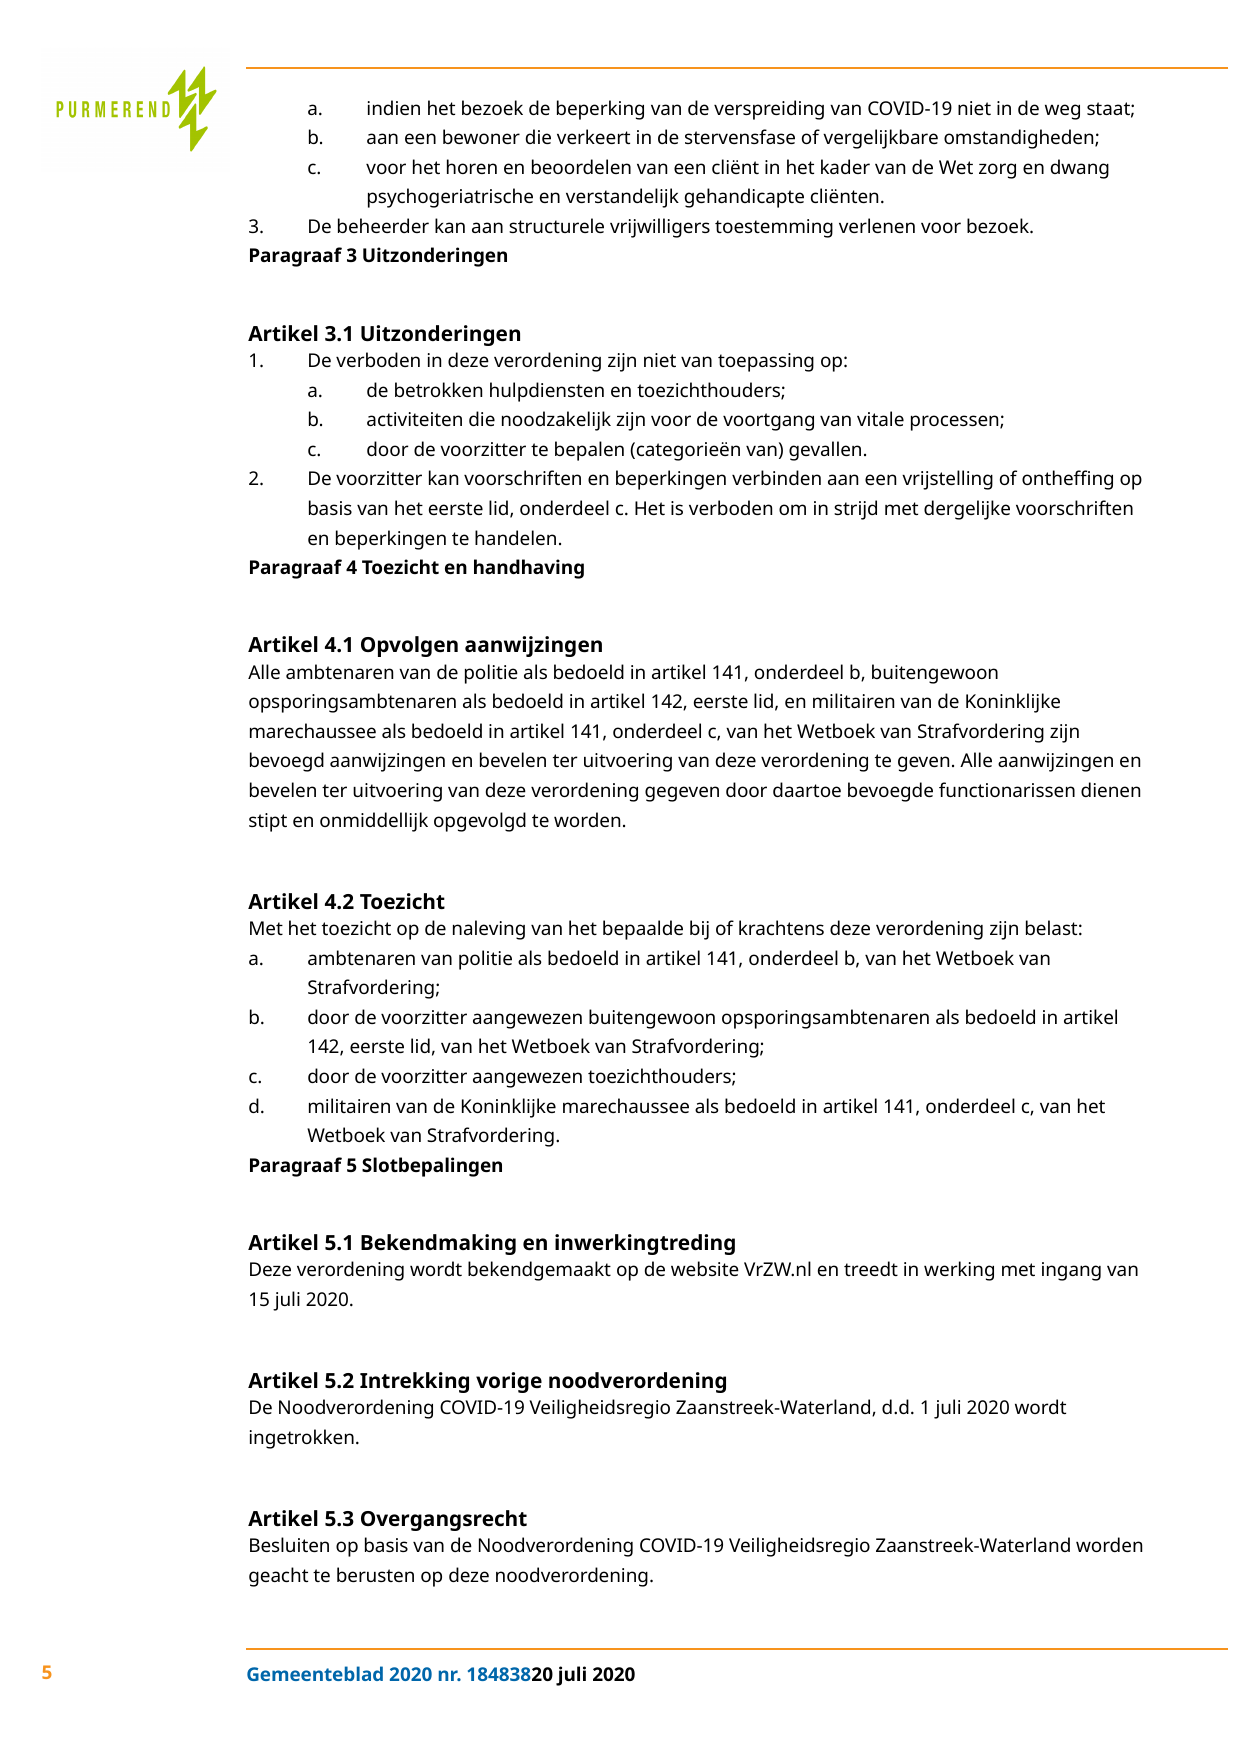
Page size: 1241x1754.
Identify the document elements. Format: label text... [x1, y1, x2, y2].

text Artikel 4.1 Opvolgen aanwijzingen [248, 631, 1152, 659]
list ambtenaren van politie als bedoeld in artikel 141, onderdeel b, van het Wetboek van Strafvordering; [248, 945, 1152, 1000]
text Artikel 3.1 Uitzonderingen [248, 319, 1152, 347]
text Alle ambtenaren van de politie als bedoeld in artikel 141, onderdeel b, buitengewoon opsporingsambtenaren als bedoeld in artikel 142, eerste lid, en militairen van de Koninklijke marechaussee als bedoeld in artikel 141, onderdeel c, van het Wetboek van Strafvordering zijn bevoegd aanwijzingen en bevelen ter uitvoering van deze verordening te geven. Alle aanwijzingen en bevelen ter uitvoering van deze verordening gegeven door daartoe bevoegde functionarissen dienen stipt en onmiddellijk opgevolgd te worden. [248, 659, 1152, 833]
text Artikel 5.2 Intrekking vorige noodverordening [248, 1366, 1152, 1394]
list door de voorzitter aangewezen toezichthouders; [248, 1063, 1152, 1089]
text Artikel 5.3 Overgangsrecht [248, 1504, 1152, 1533]
list de betrokken hulpdiensten en toezichthouders; [307, 377, 1152, 403]
list indien het bezoek de beperking van de verspreiding van COVID-19 niet in de weg staat; [307, 95, 1152, 121]
list door de voorzitter aangewezen buitengewoon opsporingsambtenaren als bedoeld in artikel 142, eerste lid, van het Wetboek van Strafvordering; [248, 1004, 1152, 1059]
picture [41, 47, 231, 172]
list voor het horen en beoordelen van een cliënt in het kader van de Wet zorg en dwang psychogeriatrische en verstandelijk gehandicapte cliënten. [307, 154, 1152, 209]
text Paragraaf 4 Toezicht en handhaving [248, 554, 1152, 580]
list De voorzitter kan voorschriften en beperkingen verbinden aan een vrijstelling of ontheffing op basis van het eerste lid, onderdeel c. Het is verboden om in strijd met dergelijke voorschriften en beperkingen te handelen. [248, 466, 1152, 551]
text Paragraaf 3 Uitzonderingen [248, 243, 1152, 268]
text Deze verordening wordt bekendgemaakt op de website VrZW.nl en treedt in werking met ingang van 15 juli 2020. [248, 1257, 1152, 1312]
text De Noodverordening COVID-19 Veiligheidsregio Zaanstreek-Waterland, d.d. 1 juli 2020 wordt ingetrokken. [248, 1394, 1152, 1450]
text Besluiten op basis van de Noodverordening COVID-19 Veiligheidsregio Zaanstreek-Waterland worden geacht te berusten op deze noodverordening. [248, 1533, 1152, 1588]
list door de voorzitter te bepalen (categorieën van) gevallen. [307, 436, 1152, 462]
text Paragraaf 5 Slotbepalingen [248, 1152, 1152, 1178]
list aan een bewoner die verkeert in de stervensfase of vergelijkbare omstandigheden; [307, 124, 1152, 150]
text Artikel 4.2 Toezicht [248, 887, 1152, 915]
list activiteiten die noodzakelijk zijn voor de voortgang van vitale processen; [307, 406, 1152, 432]
list De verboden in deze verordening zijn niet van toepassing op: [248, 347, 1152, 373]
text Met het toezicht op de naleving van het bepaalde bij of krachtens deze verordening zijn belast: [248, 915, 1152, 941]
list militairen van de Koninklijke marechaussee als bedoeld in artikel 141, onderdeel c, van het Wetboek van Strafvordering. [248, 1093, 1152, 1148]
text Artikel 5.1 Bekendmaking en inwerkingtreding [248, 1228, 1152, 1257]
list De beheerder kan aan structurele vrijwilligers toestemming verlenen voor bezoek. [248, 213, 1152, 239]
